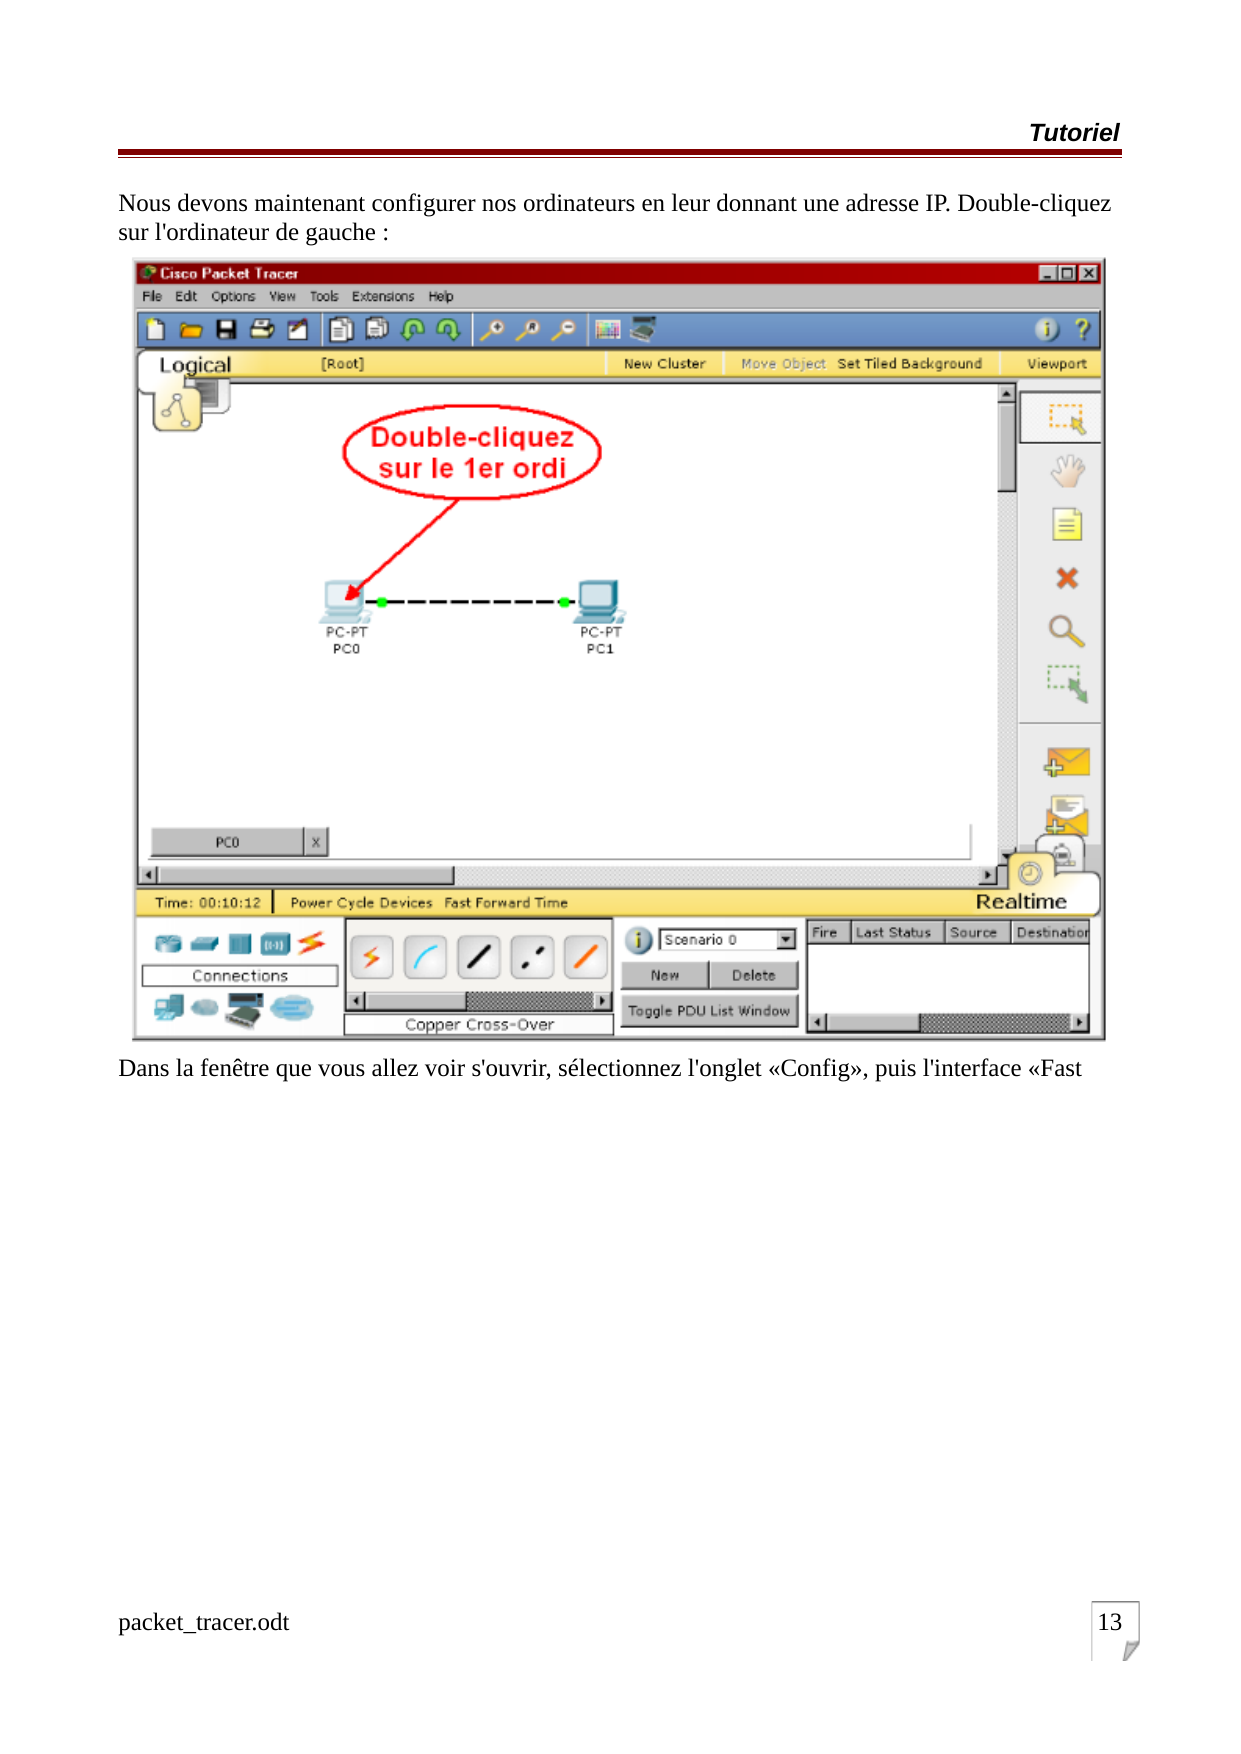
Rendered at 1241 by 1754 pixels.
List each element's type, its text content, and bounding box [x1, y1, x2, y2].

picture [131, 257, 1109, 1042]
text Dans la fenêtre que vous allez voir s'ouvrir, sélectionnez l'onglet «Config», puis l'interface «Fast [118, 1053, 1122, 1082]
text Nous devons maintenant configurer nos ordinateurs en leur donnant une adresse IP. Double-cliquez sur l'ordinateur de gauche : [118, 188, 1122, 245]
